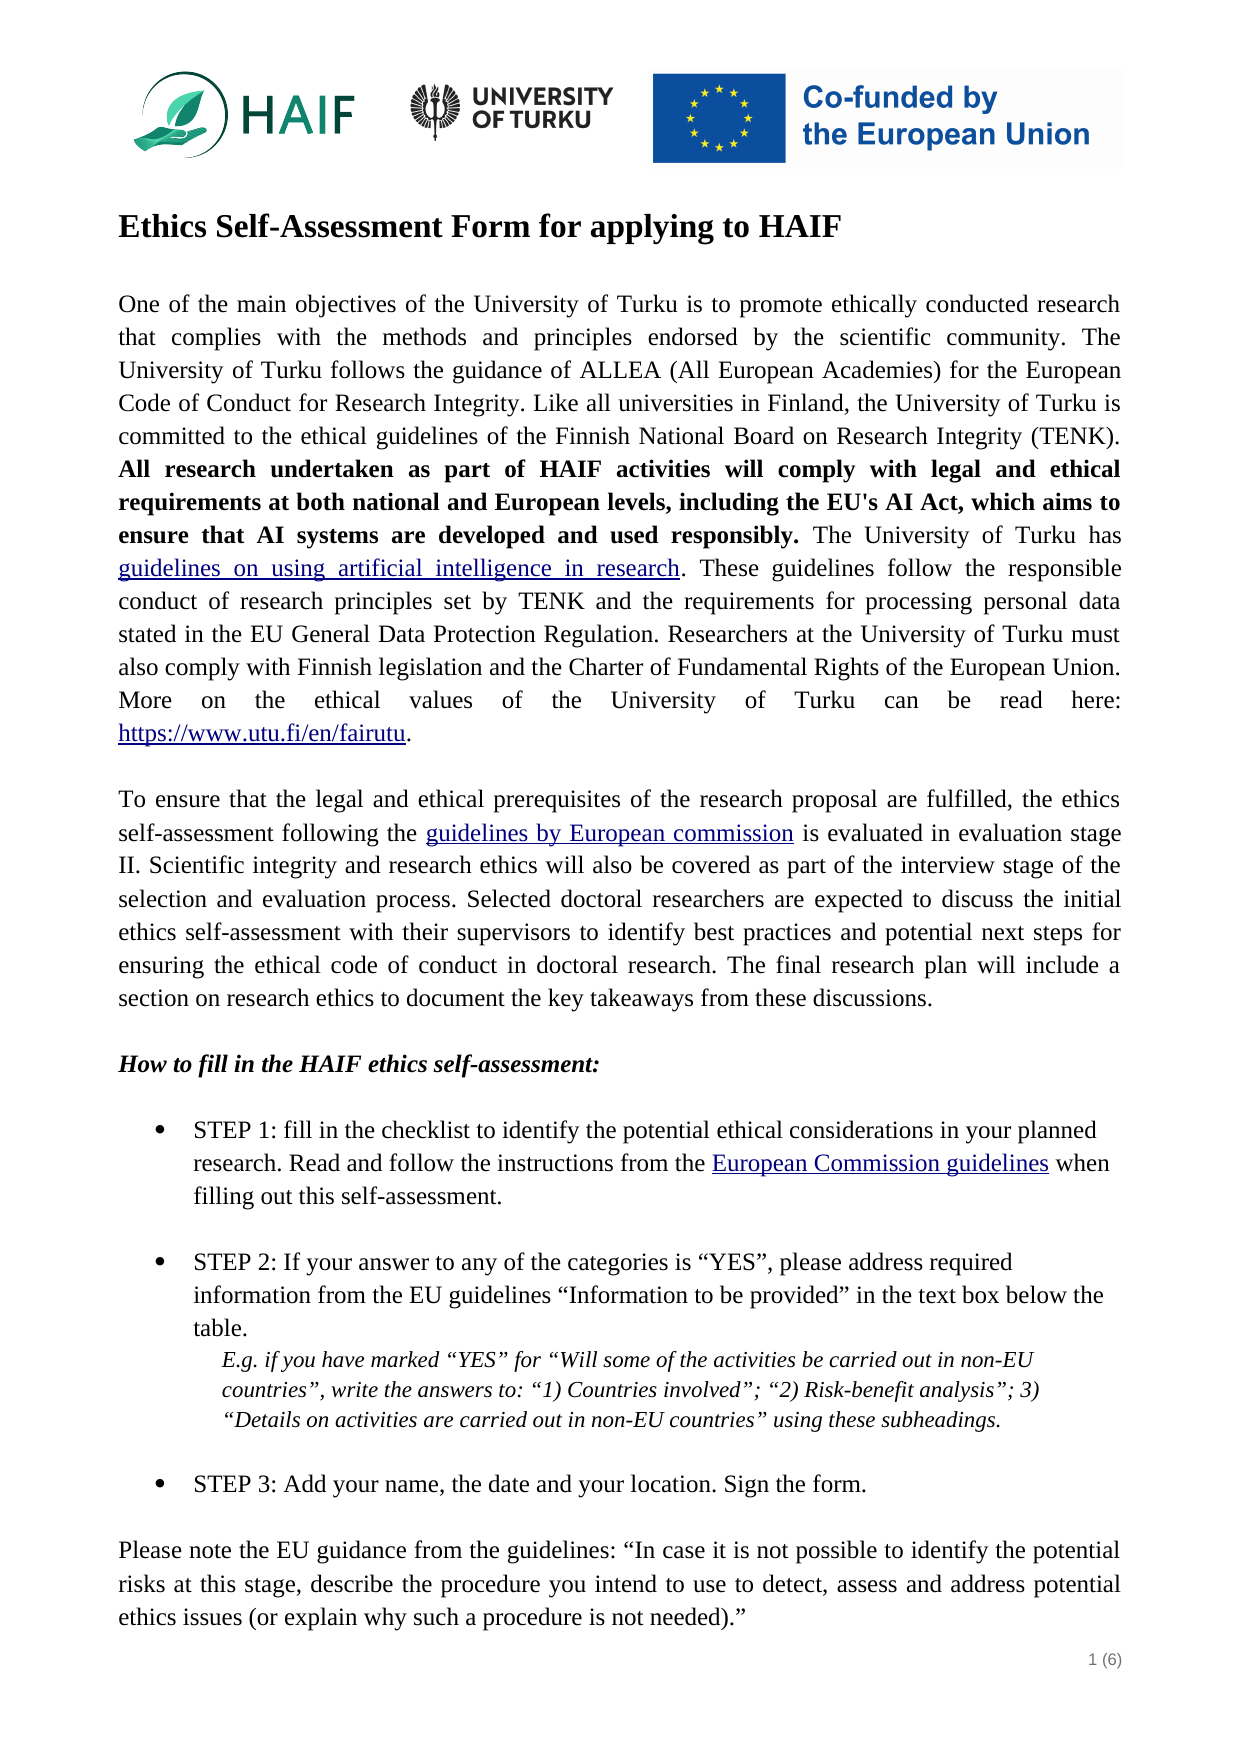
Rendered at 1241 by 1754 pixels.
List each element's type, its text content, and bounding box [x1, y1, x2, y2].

text How to fill in the HAIF ethics self-assessment: [118, 1049, 1122, 1077]
list STEP 3: Add your name, the date and your location. Sign the form. [156, 1469, 1122, 1498]
subtitle Ethics Self-Assessment Form for applying to HAIF [118, 207, 1122, 245]
list STEP 2: If your answer to any of the categories is “YES”, please address required information from the EU guidelines “Information to be provided” in the text box below the table. [156, 1247, 1122, 1342]
text One of the main objectives of the University of Turku is to promote ethically conducted research that complies with the methods and principles endorsed by the scientific community. The University of Turku follows the guidance of ALLEA (All European Academies) for the European Code of Conduct for Research Integrity. Like all universities in Finland, the University of Turku is committed to the ethical guidelines of the Finnish National Board on Research Integrity (TENK). All research undertaken as part of HAIF activities will comply with legal and ethical requirements at both national and European levels, including the EU's AI Act, which aims to ensure that AI systems are developed and used responsibly. The University of Turku has guidelines on using artificial intelligence in research. These guidelines follow the responsible conduct of research principles set by TENK and the requirements for processing personal data stated in the EU General Data Protection Regulation. Researchers at the University of Turku must also comply with Finnish legislation and the Charter of Fundamental Rights of the European Union. More on the ethical values of the University of Turku can be read here: https://www.utu.fi/en/fairutu. [118, 289, 1122, 747]
text Please note the EU guidance from the guidelines: “In case it is not possible to identify the potential risks at this stage, describe the procedure you intend to use to detect, assess and address potential ethics issues (or explain why such a procedure is not needed).” [118, 1536, 1122, 1630]
list STEP 1: fill in the checklist to identify the potential ethical considerations in your planned research. Read and follow the instructions from the European Commission guidelines when filling out this self-assessment. [156, 1115, 1122, 1209]
text To ensure that the legal and ethical prerequisites of the research proposal are fulfilled, the ethics self-assessment following the guidelines by European commission is evaluated in evaluation stage II. Scientific integrity and research ethics will also be covered as part of the interview stage of the selection and evaluation process. Selected doctoral researchers are expected to discuss the initial ethics self-assessment with their supervisors to identify best practices and potential next steps for ensuring the ethical code of conduct in doctoral research. The final research plan will include a section on research ethics to document the key takeaways from these discussions. [118, 784, 1122, 1011]
text E.g. if you have marked “YES” for “Will some of the activities be carried out in non-EU countries”, write the answers to: “1) Countries involved”; “2) Risk-benefit analysis”; 3) “Details on activities are carried out in non-EU countries” using these subheadings. [222, 1346, 1122, 1433]
